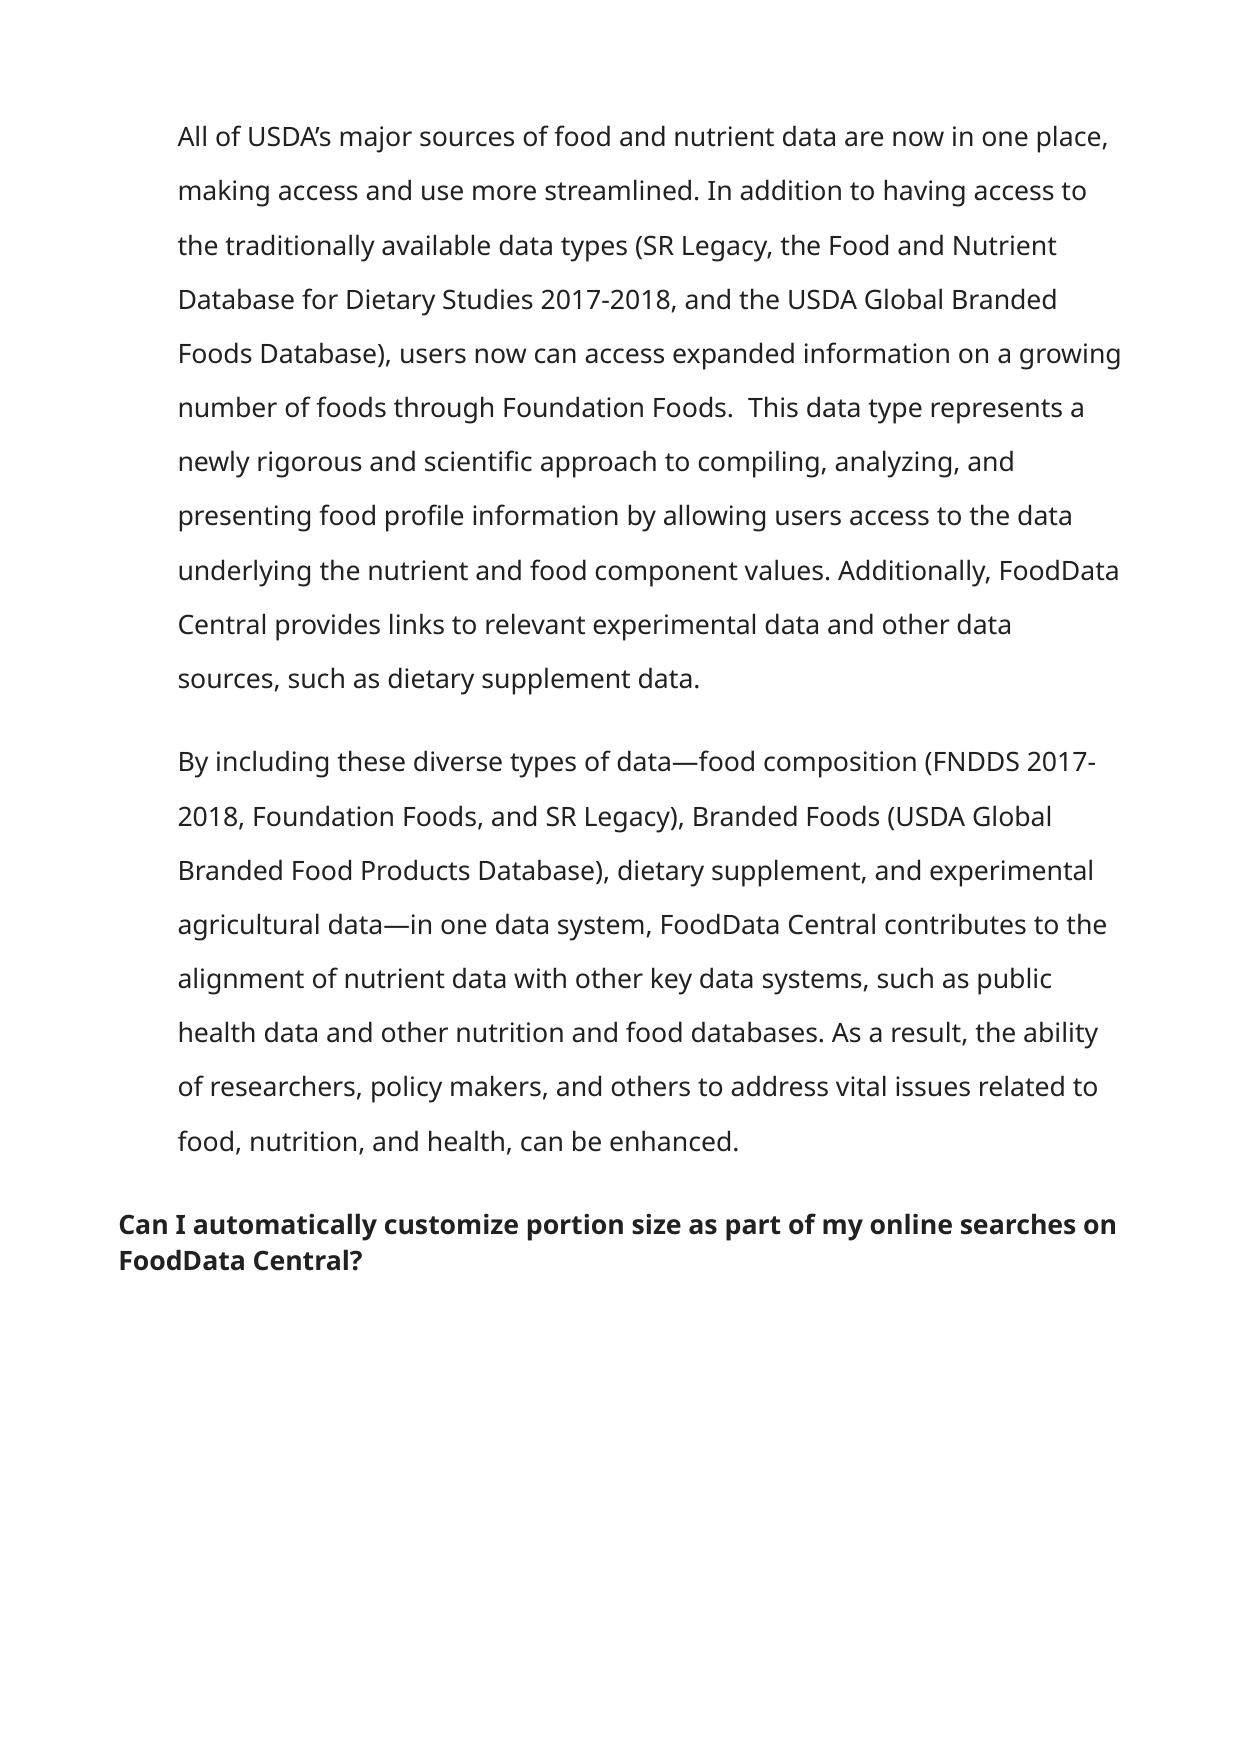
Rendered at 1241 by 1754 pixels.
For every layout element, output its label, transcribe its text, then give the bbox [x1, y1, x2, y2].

subtitle Can I automatically customize portion size as part of my online searches on FoodData Central? [118, 1206, 1122, 1278]
list All of USDA’s major sources of food and nutrient data are now in one place, making access and use more streamlined. In addition to having access to the traditionally available data types (SR Legacy, the Food and Nutrient Database for Dietary Studies 2017-2018, and the USDA Global Branded Foods Database), users now can access expanded information on a growing number of foods through Foundation Foods. This data type represents a newly rigorous and scientific approach to compiling, analyzing, and presenting food profile information by allowing users access to the data underlying the nutrient and food component values. Additionally, FoodData Central provides links to relevant experimental data and other data sources, such as dietary supplement data. [177, 118, 1122, 696]
list By including these diverse types of data—food composition (FNDDS 2017-2018, Foundation Foods, and SR Legacy), Branded Foods (USDA Global Branded Food Products Database), dietary supplement, and experimental agricultural data—in one data system, FoodData Central contributes to the alignment of nutrient data with other key data systems, such as public health data and other nutrition and food databases. As a result, the ability of researchers, policy makers, and others to address vital issues related to food, nutrition, and health, can be enhanced. [177, 743, 1122, 1159]
